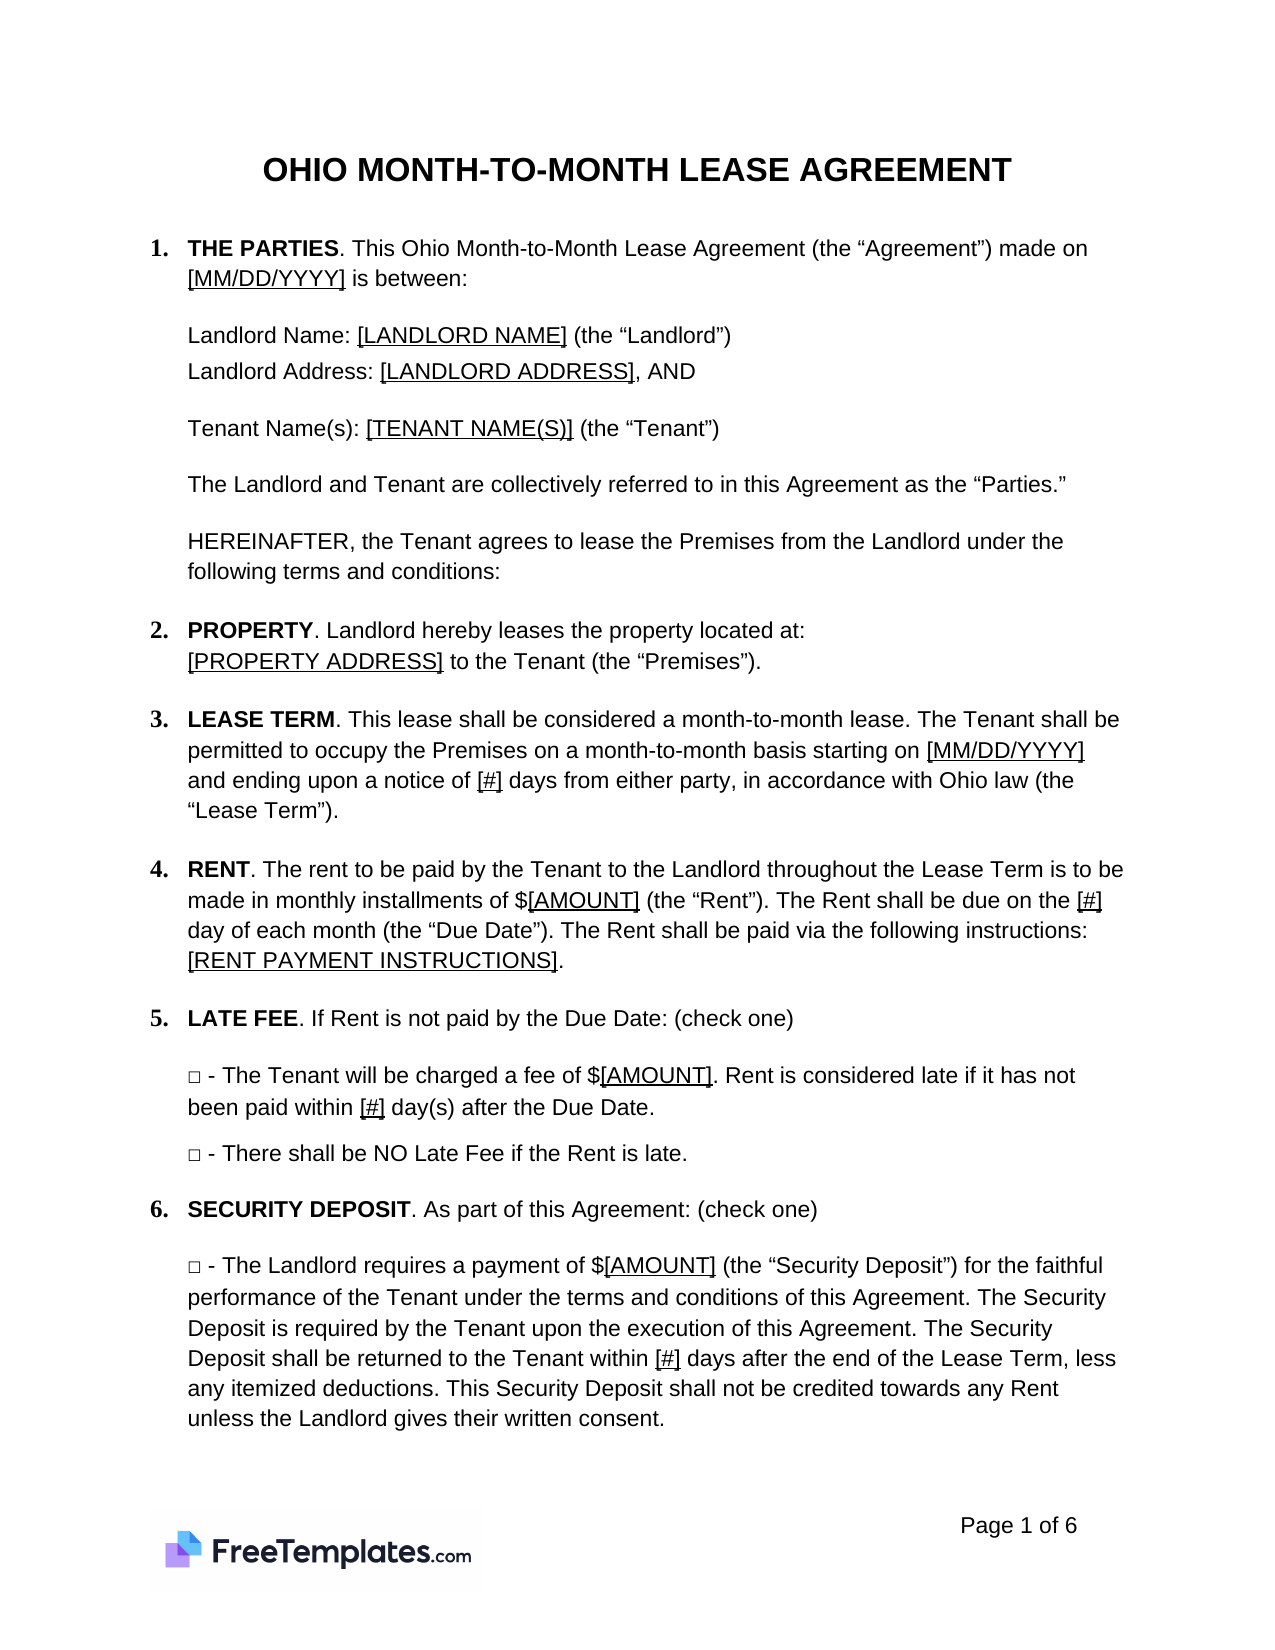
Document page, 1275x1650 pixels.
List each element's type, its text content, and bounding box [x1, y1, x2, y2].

list Tenant Name(s): [TENANT NAME(S)] (the “Tenant”) [187, 415, 1125, 441]
text OHIO MONTH-TO-MONTH LEASE AGREEMENT [150, 150, 1125, 188]
list LEASE TERM. This lease shall be considered a month-to-month lease. The Tenant shall be permitted to occupy the Premises on a month-to-month basis starting on [MM/DD/YYYY] and ending upon a notice of [#] days from either party, in accordance with Ohio law (the “Lease Term”). [150, 704, 1125, 824]
list RENT. The rent to be paid by the Tenant to the Landlord throughout the Lease Term is to be made in monthly installments of $[AMOUNT] (the “Rent”). The Rent shall be due on the [#] day of each month (the “Due Date”). The Rent shall be paid via the following instructions: [RENT PAYMENT INSTRUCTIONS]. [150, 854, 1125, 973]
list ☐ - There shall be NO Late Fee if the Rent is late. [187, 1136, 1125, 1168]
list LATE FEE. If Rent is not paid by the Due Date: (check one) [150, 1003, 1125, 1032]
list Landlord Address: [LANDLORD ADDRESS], AND [187, 358, 1125, 385]
list THE PARTIES. This Ohio Month-to-Month Lease Agreement (the “Agreement”) made on [MM/DD/YYYY] is between: [150, 233, 1125, 292]
list ☐ - The Tenant will be charged a fee of $[AMOUNT]. Rent is considered late if it has not been paid within [#] day(s) after the Due Date. [187, 1059, 1125, 1120]
list The Landlord and Tenant are collectively referred to in this Agreement as the “Parties.” [187, 471, 1125, 498]
list PROPERTY. Landlord hereby leases the property located at: [150, 615, 1125, 643]
list SECURITY DEPOSIT. As part of this Agreement: (check one) [150, 1194, 1125, 1223]
list [PROPERTY ADDRESS] to the Tenant (the “Premises”). [187, 648, 1125, 674]
list Landlord Name: [LANDLORD NAME] (the “Landlord”) [187, 322, 1125, 348]
list HEREINAFTER, the Tenant agrees to lease the Premises from the Landlord under the following terms and conditions: [187, 528, 1125, 584]
list ☐ - The Landlord requires a payment of $[AMOUNT] (the “Security Deposit”) for the faithful performance of the Tenant under the terms and conditions of this Agreement. The Security Deposit is required by the Tenant upon the execution of this Agreement. The Security Deposit shall be returned to the Tenant within [#] days after the end of the Lease Term, less any itemized deductions. This Security Deposit shall not be credited towards any Rent unless the Landlord gives their written consent. [187, 1249, 1125, 1431]
